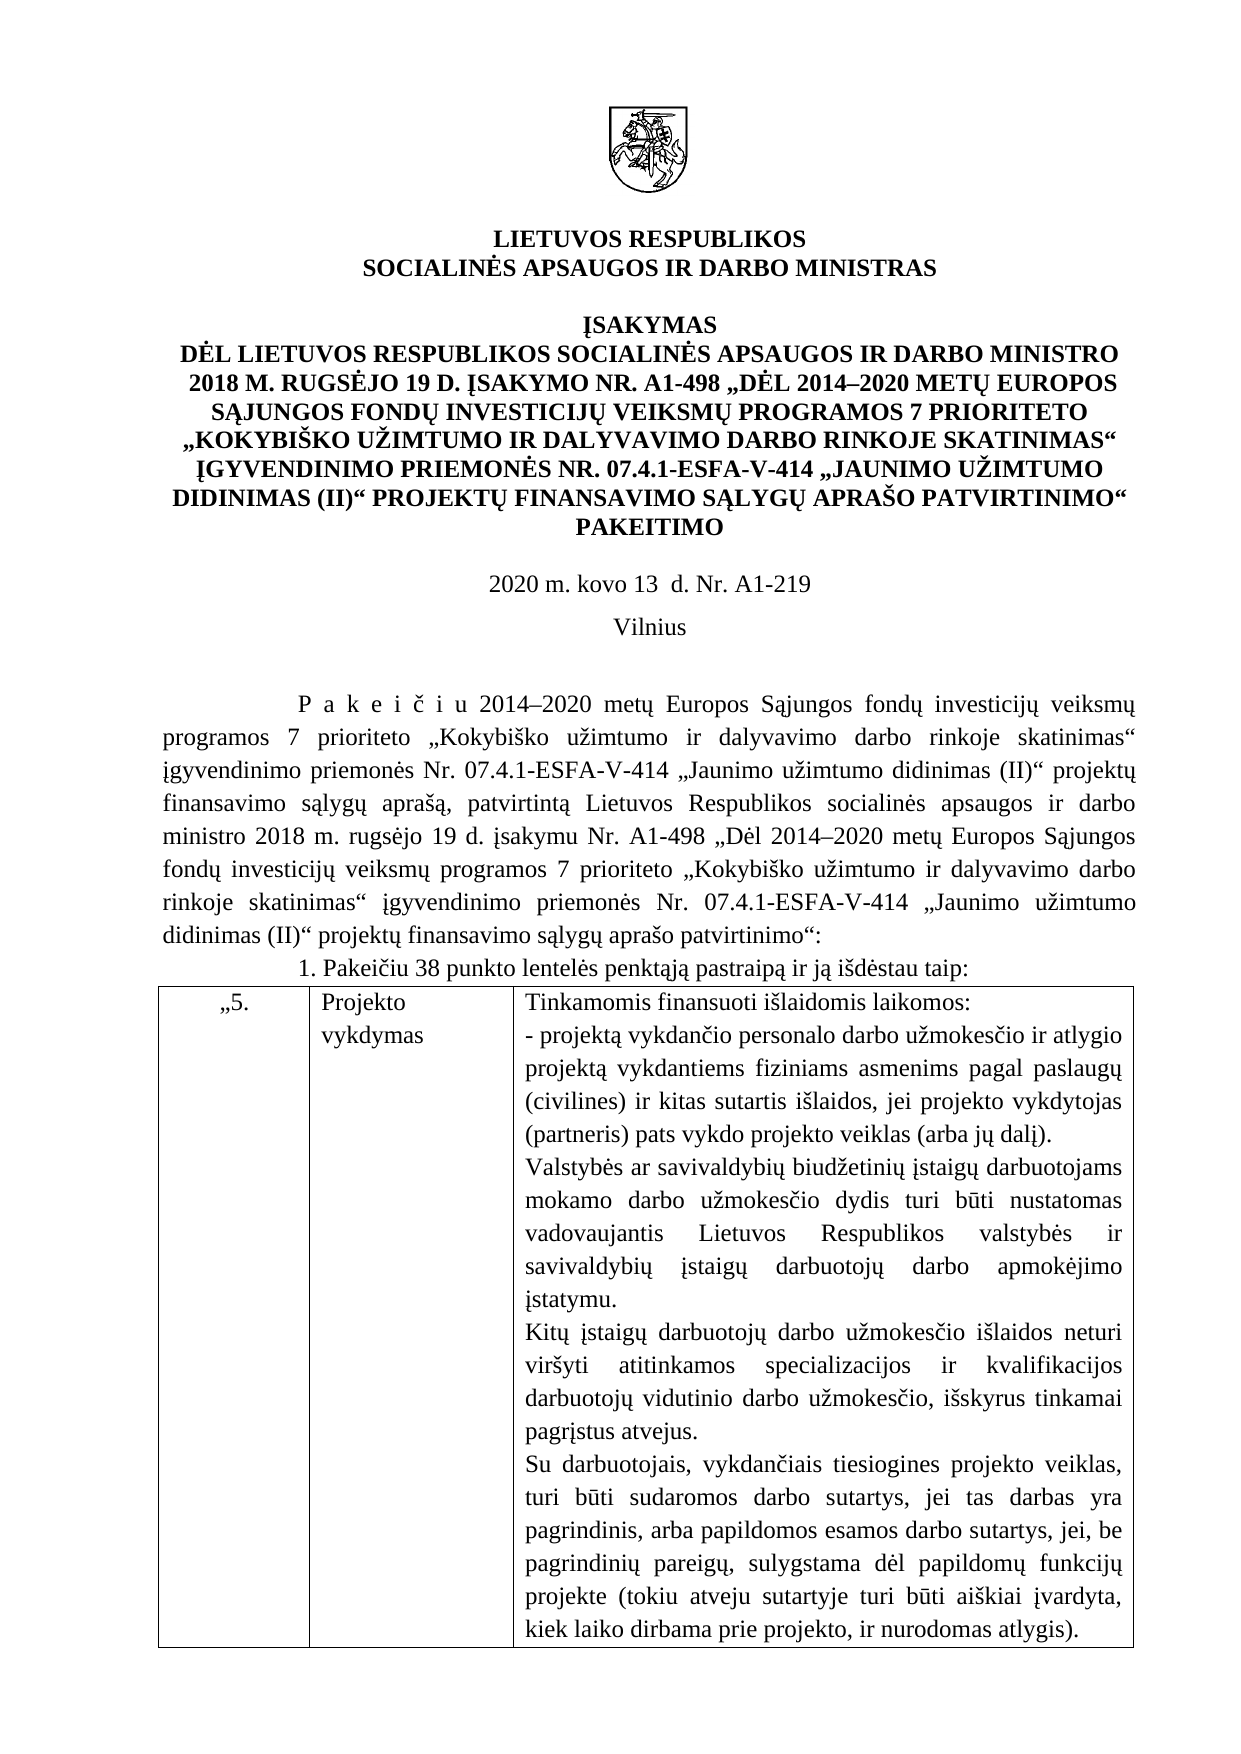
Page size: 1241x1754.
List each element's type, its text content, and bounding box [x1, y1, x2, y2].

text P a k e i č i u 2014–2020 metų Europos Sąjungos fondų investicijų veiksmų programos 7 prioriteto „Kokybiško užimtumo ir dalyvavimo darbo rinkoje skatinimas“ įgyvendinimo priemonės Nr. 07.4.1-ESFA-V-414 „Jaunimo užimtumo didinimas (II)“ projektų finansavimo sąlygų aprašą, patvirtintą Lietuvos Respublikos socialinės apsaugos ir darbo ministro 2018 m. rugsėjo 19 d. įsakymu Nr. A1-498 „Dėl 2014–2020 metų Europos Sąjungos fondų investicijų veiksmų programos 7 prioriteto „Kokybiško užimtumo ir dalyvavimo darbo rinkoje skatinimas“ įgyvendinimo priemonės Nr. 07.4.1-ESFA-V-414 „Jaunimo užimtumo didinimas (II)“ projektų finansavimo sąlygų aprašo patvirtinimo“: [162, 689, 1137, 948]
text ĮSAKYMAS [162, 311, 1137, 339]
text SOCIALINĖS APSAUGOS IR DARBO MINISTRAS [162, 253, 1137, 282]
text LIETUVOS RESPUBLIKOS [162, 224, 1137, 253]
text DĖL LIETUVOS RESPUBLIKOS SOCIALINĖS APSAUGOS IR DARBO MINISTRO [162, 339, 1137, 368]
text 1. Pakeičiu 38 punkto lentelės penktąją pastraipą ir ją išdėstau taip: [162, 953, 1137, 982]
text 2018 M. RUGSĖJO 19 D. ĮSAKYMO NR. A1-498 „DĖL 2014–2020 METŲ EUROPOS SĄJUNGOS FONDŲ INVESTICIJŲ VEIKSMŲ PROGRAMOS 7 PRIORITETO „KOKYBIŠKO UŽIMTUMO IR DALYVAVIMO DARBO RINKOJE SKATINIMAS“ ĮGYVENDINIMO PRIEMONĖS NR. 07.4.1-ESFA-V-414 „JAUNIMO UŽIMTUMO DIDINIMAS (II)“ PROJEKTŲ FINANSAVIMO SĄLYGŲ APRAŠO PATVIRTINIMO“ PAKEITIMO [162, 368, 1137, 541]
text Vilnius [162, 612, 1137, 641]
table_header Tinkamomis finansuoti išlaidomis laikomos: - projektą vykdančio personalo darbo užmokesčio ir atlygio projektą vykdantiems fiziniams asmenims pagal paslaugų (civilines) ir kitas sutartis išlaidos, jei projekto vykdytojas (partneris) pats vykdo projekto veiklas (arba jų dalį). Valstybės ar savivaldybių biudžetinių įstaigų darbuotojams mokamo darbo užmokesčio dydis turi būti nustatomas vadovaujantis Lietuvos Respublikos valstybės ir savivaldybių įstaigų darbuotojų darbo apmokėjimo įstatymu. Kitų įstaigų darbuotojų darbo užmokesčio išlaidos neturi viršyti atitinkamos specializacijos ir kvalifikacijos darbuotojų vidutinio darbo užmokesčio, išskyrus tinkamai pagrįstus atvejus. Su darbuotojais, vykdančiais tiesiogines projekto veiklas, turi būti sudaromos darbo sutartys, jei tas darbas yra pagrindinis, arba papildomos esamos darbo sutartys, jei, be pagrindinių pareigų, sulygstama dėl papildomų funkcijų projekte (tokiu atveju sutartyje turi būti aiškiai įvardyta, kiek laiko dirbama prie projekto, ir nurodomas atlygis). [514, 987, 1133, 1647]
table_header Projekto vykdymas [310, 987, 513, 1647]
text 2020 m. kovo 13 d. Nr. A1-219 [162, 569, 1137, 598]
table_header „5. [159, 987, 309, 1647]
